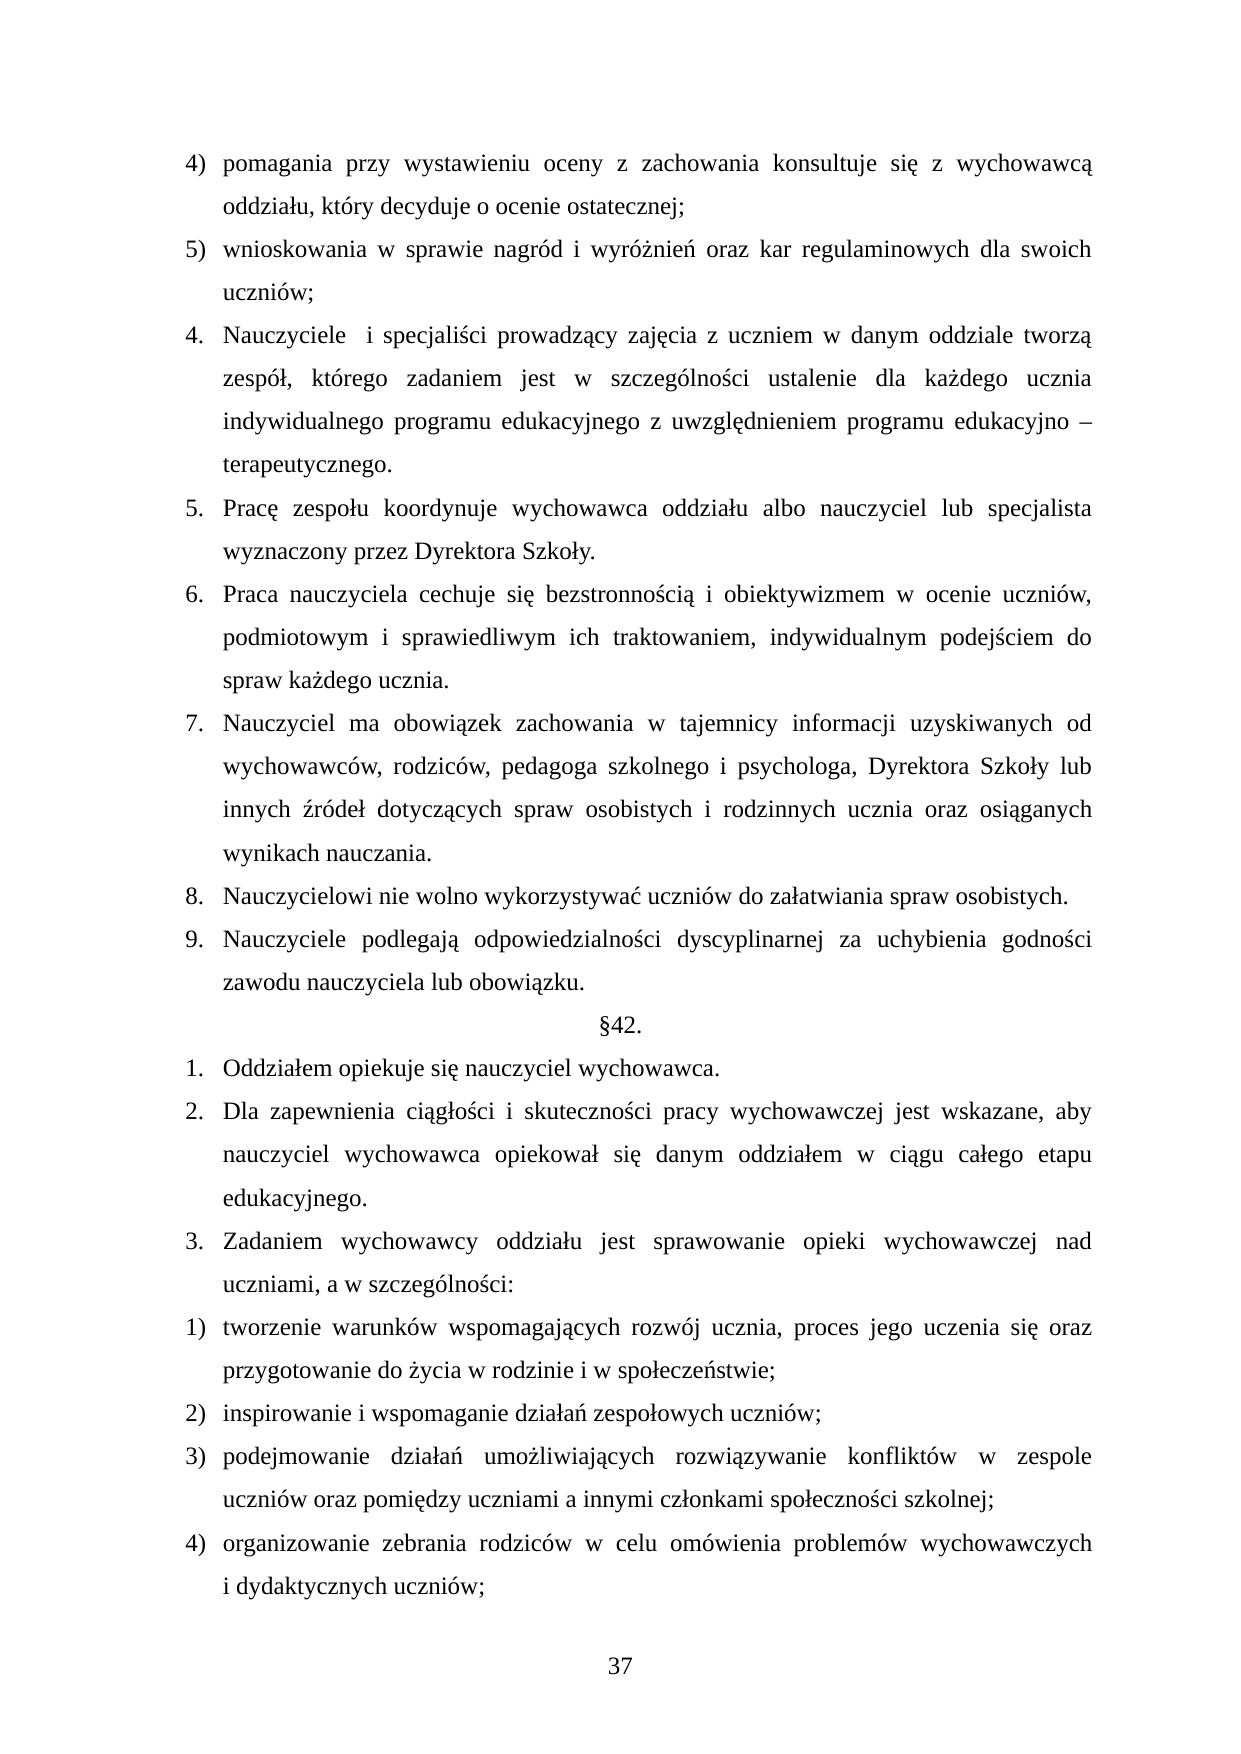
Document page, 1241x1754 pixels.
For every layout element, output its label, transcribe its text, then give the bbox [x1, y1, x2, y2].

text §42. [148, 1010, 1093, 1039]
list Dla zapewnienia ciągłości i skuteczności pracy wychowawczej jest wskazane, aby nauczyciel wychowawca opiekował się danym oddziałem w ciągu całego etapu edukacyjnego. [185, 1096, 1093, 1211]
list Oddziałem opiekuje się nauczyciel wychowawca. [185, 1053, 1093, 1082]
list organizowanie zebrania rodziców w celu omówienia problemów wychowawczych i dydaktycznych uczniów; [185, 1528, 1093, 1599]
list tworzenie warunków wspomagających rozwój ucznia, proces jego uczenia się oraz przygotowanie do życia w rodzinie i w społeczeństwie; [185, 1312, 1093, 1384]
list Nauczycielowi nie wolno wykorzystywać uczniów do załatwiania spraw osobistych. [185, 881, 1093, 909]
list Nauczyciele i specjaliści prowadzący zajęcia z uczniem w danym oddziale tworzą zespół, którego zadaniem jest w szczególności ustalenie dla każdego ucznia indywidualnego programu edukacyjnego z uwzględnieniem programu edukacyjno – terapeutycznego. [185, 320, 1093, 478]
list wnioskowania w sprawie nagród i wyróżnień oraz kar regulaminowych dla swoich uczniów; [185, 234, 1093, 306]
list Praca nauczyciela cechuje się bezstronnością i obiektywizmem w ocenie uczniów, podmiotowym i sprawiedliwym ich traktowaniem, indywidualnym podejściem do spraw każdego ucznia. [185, 579, 1093, 694]
list Pracę zespołu koordynuje wychowawca oddziału albo nauczyciel lub specjalista wyznaczony przez Dyrektora Szkoły. [185, 493, 1093, 564]
list Nauczyciele podlegają odpowiedzialności dyscyplinarnej za uchybienia godności zawodu nauczyciela lub obowiązku. [185, 924, 1093, 996]
list pomagania przy wystawieniu oceny z zachowania konsultuje się z wychowawcą oddziału, który decyduje o ocenie ostatecznej; [185, 148, 1093, 219]
list Nauczyciel ma obowiązek zachowania w tajemnicy informacji uzyskiwanych od wychowawców, rodziców, pedagoga szkolnego i psychologa, Dyrektora Szkoły lub innych źródeł dotyczących spraw osobistych i rodzinnych ucznia oraz osiąganych wynikach nauczania. [185, 708, 1093, 866]
list podejmowanie działań umożliwiających rozwiązywanie konfliktów w zespole uczniów oraz pomiędzy uczniami a innymi członkami społeczności szkolnej; [185, 1441, 1093, 1513]
list inspirowanie i wspomaganie działań zespołowych uczniów; [185, 1398, 1093, 1427]
list Zadaniem wychowawcy oddziału jest sprawowanie opieki wychowawczej nad uczniami, a w szczególności: [185, 1226, 1093, 1298]
